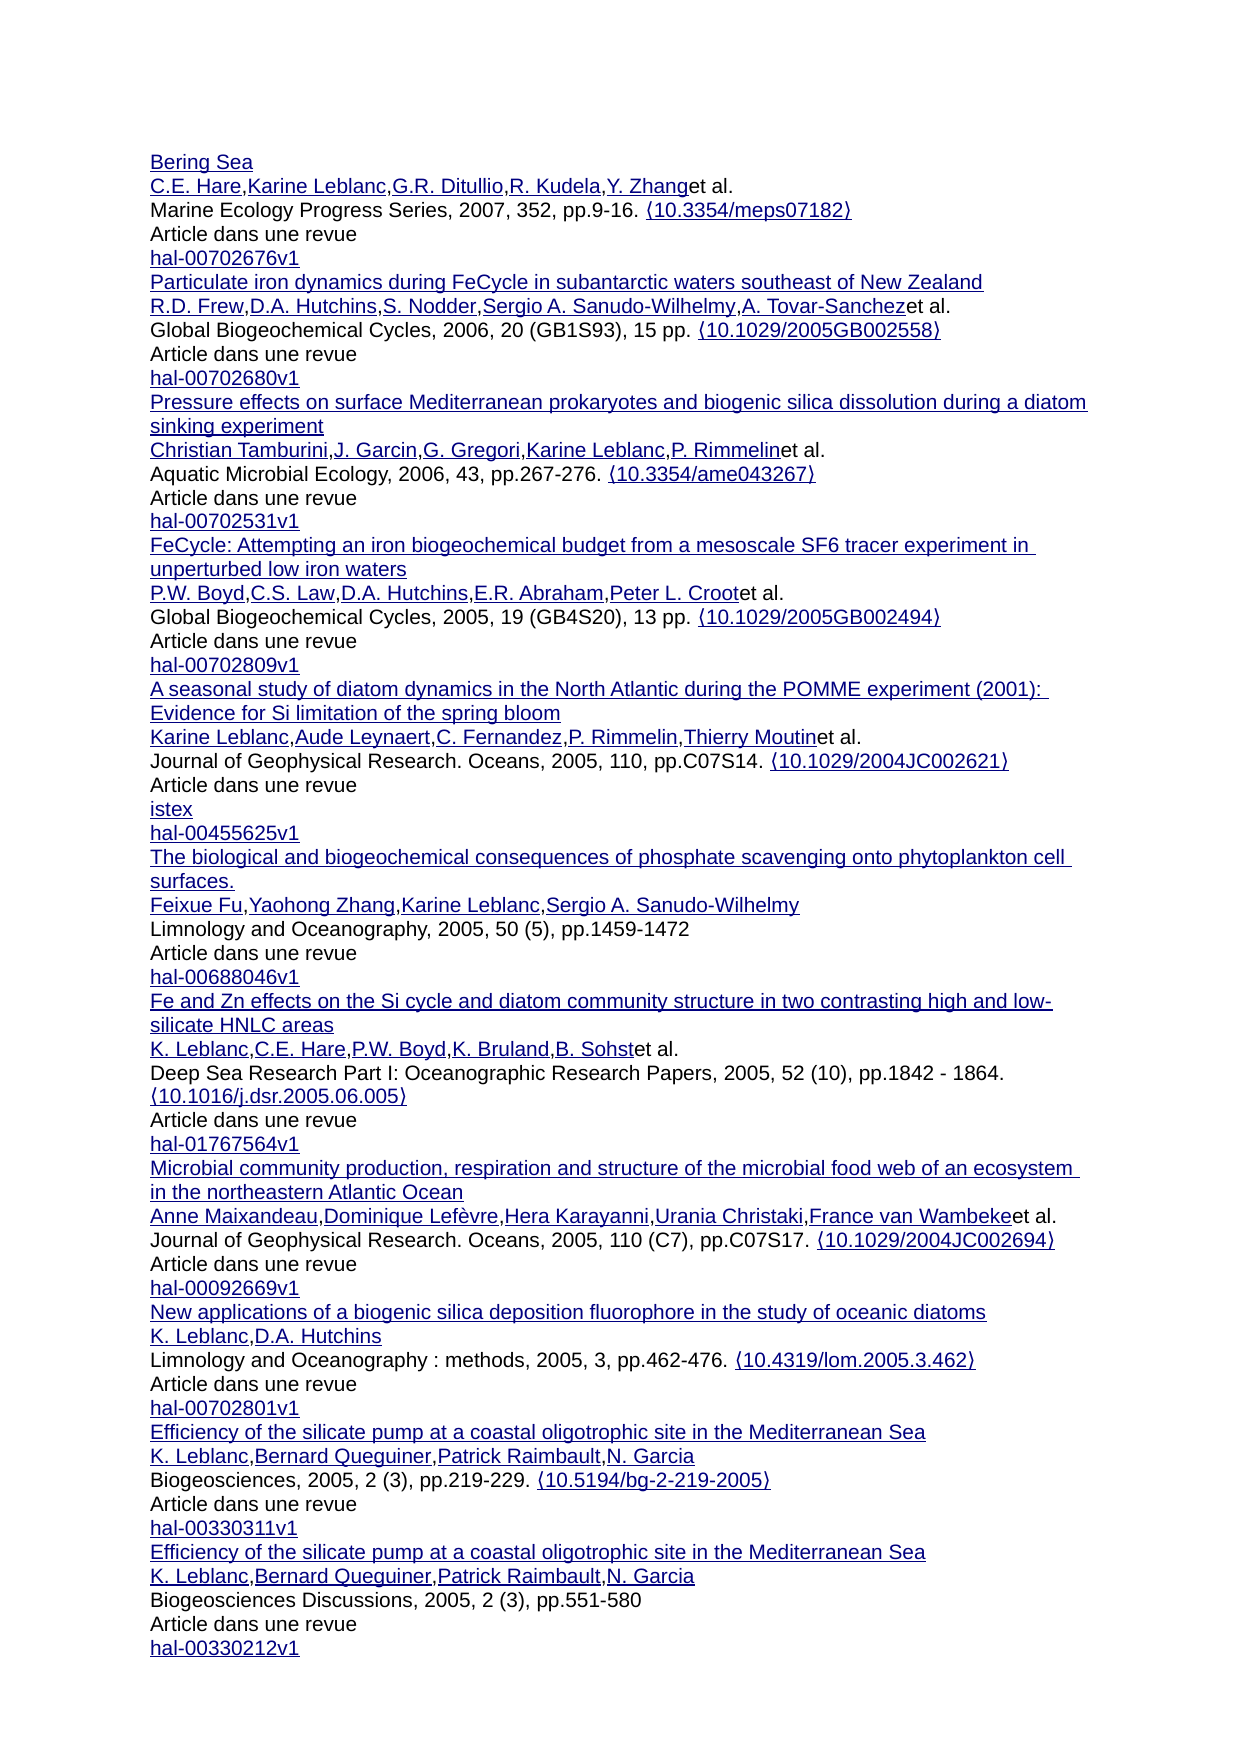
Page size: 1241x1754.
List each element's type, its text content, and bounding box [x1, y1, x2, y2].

table_cell A seasonal study of diatom dynamics in the North Atlantic during the POMME experiment (2001): Evidence for Si limitation of the spring bloom Karine Leblanc,Aude Leynaert,C. Fernandez,P. Rimmelin,Thierry Moutinet al. Journal of Geophysical Research. Oceans, 2005, 110, pp.C07S14. ⟨10.1029/2004JC002621⟩ Article dans une revue istex hal-00455625v1 [150, 677, 1090, 845]
table_cell Efficiency of the silicate pump at a coastal oligotrophic site in the Mediterranean Sea K. Leblanc,Bernard Queguiner,Patrick Raimbault,N. Garcia Biogeosciences Discussions, 2005, 2 (3), pp.551-580 Article dans une revue hal-00330212v1 [150, 1540, 1090, 1659]
table_cell FeCycle: Attempting an iron biogeochemical budget from a mesoscale SF6 tracer experiment in unperturbed low iron waters P.W. Boyd,C.S. Law,D.A. Hutchins,E.R. Abraham,Peter L. Crootet al. Global Biogeochemical Cycles, 2005, 19 (GB4S20), 13 pp. ⟨10.1029/2005GB002494⟩ Article dans une revue hal-00702809v1 [150, 533, 1090, 677]
table_cell Efficiency of the silicate pump at a coastal oligotrophic site in the Mediterranean Sea K. Leblanc,Bernard Queguiner,Patrick Raimbault,N. Garcia Biogeosciences, 2005, 2 (3), pp.219-229. ⟨10.5194/bg-2-219-2005⟩ Article dans une revue hal-00330311v1 [150, 1420, 1090, 1539]
table_cell Fe and Zn effects on the Si cycle and diatom community structure in two contrasting high and low-silicate HNLC areas K. Leblanc,C.E. Hare,P.W. Boyd,K. Bruland,B. Sohstet al. Deep Sea Research Part I: Oceanographic Research Papers, 2005, 52 (10), pp.1842 - 1864. ⟨10.1016/j.dsr.2005.06.005⟩ Article dans une revue hal-01767564v1 [150, 989, 1090, 1156]
table_cell Pressure effects on surface Mediterranean prokaryotes and biogenic silica dissolution during a diatom sinking experiment Christian Tamburini,J. Garcin,G. Gregori,Karine Leblanc,P. Rimmelinet al. Aquatic Microbial Ecology, 2006, 43, pp.267-276. ⟨10.3354/ame043267⟩ Article dans une revue hal-00702531v1 [150, 390, 1090, 533]
table_cell Microbial community production, respiration and structure of the microbial food web of an ecosystem in the northeastern Atlantic Ocean Anne Maixandeau,Dominique Lefèvre,Hera Karayanni,Urania Christaki,France van Wambekeet al. Journal of Geophysical Research. Oceans, 2005, 110 (C7), pp.C07S17. ⟨10.1029/2004JC002694⟩ Article dans une revue hal-00092669v1 [150, 1156, 1090, 1300]
table_cell The biological and biogeochemical consequences of phosphate scavenging onto phytoplankton cell surfaces. Feixue Fu,Yaohong Zhang,Karine Leblanc,Sergio A. Sanudo-Wilhelmy Limnology and Oceanography, 2005, 50 (5), pp.1459-1472 Article dans une revue hal-00688046v1 [150, 845, 1090, 988]
table_cell New applications of a biogenic silica deposition fluorophore in the study of oceanic diatoms K. Leblanc,D.A. Hutchins Limnology and Oceanography : methods, 2005, 3, pp.462-476. ⟨10.4319/lom.2005.3.462⟩ Article dans une revue hal-00702801v1 [150, 1300, 1090, 1420]
table_cell Bering Sea C.E. Hare,Karine Leblanc,G.R. Ditullio,R. Kudela,Y. Zhanget al. Marine Ecology Progress Series, 2007, 352, pp.9-16. ⟨10.3354/meps07182⟩ Article dans une revue hal-00702676v1 [150, 150, 1090, 270]
table_cell Particulate iron dynamics during FeCycle in subantarctic waters southeast of New Zealand R.D. Frew,D.A. Hutchins,S. Nodder,Sergio A. Sanudo-Wilhelmy,A. Tovar-Sanchezet al. Global Biogeochemical Cycles, 2006, 20 (GB1S93), 15 pp. ⟨10.1029/2005GB002558⟩ Article dans une revue hal-00702680v1 [150, 270, 1090, 389]
